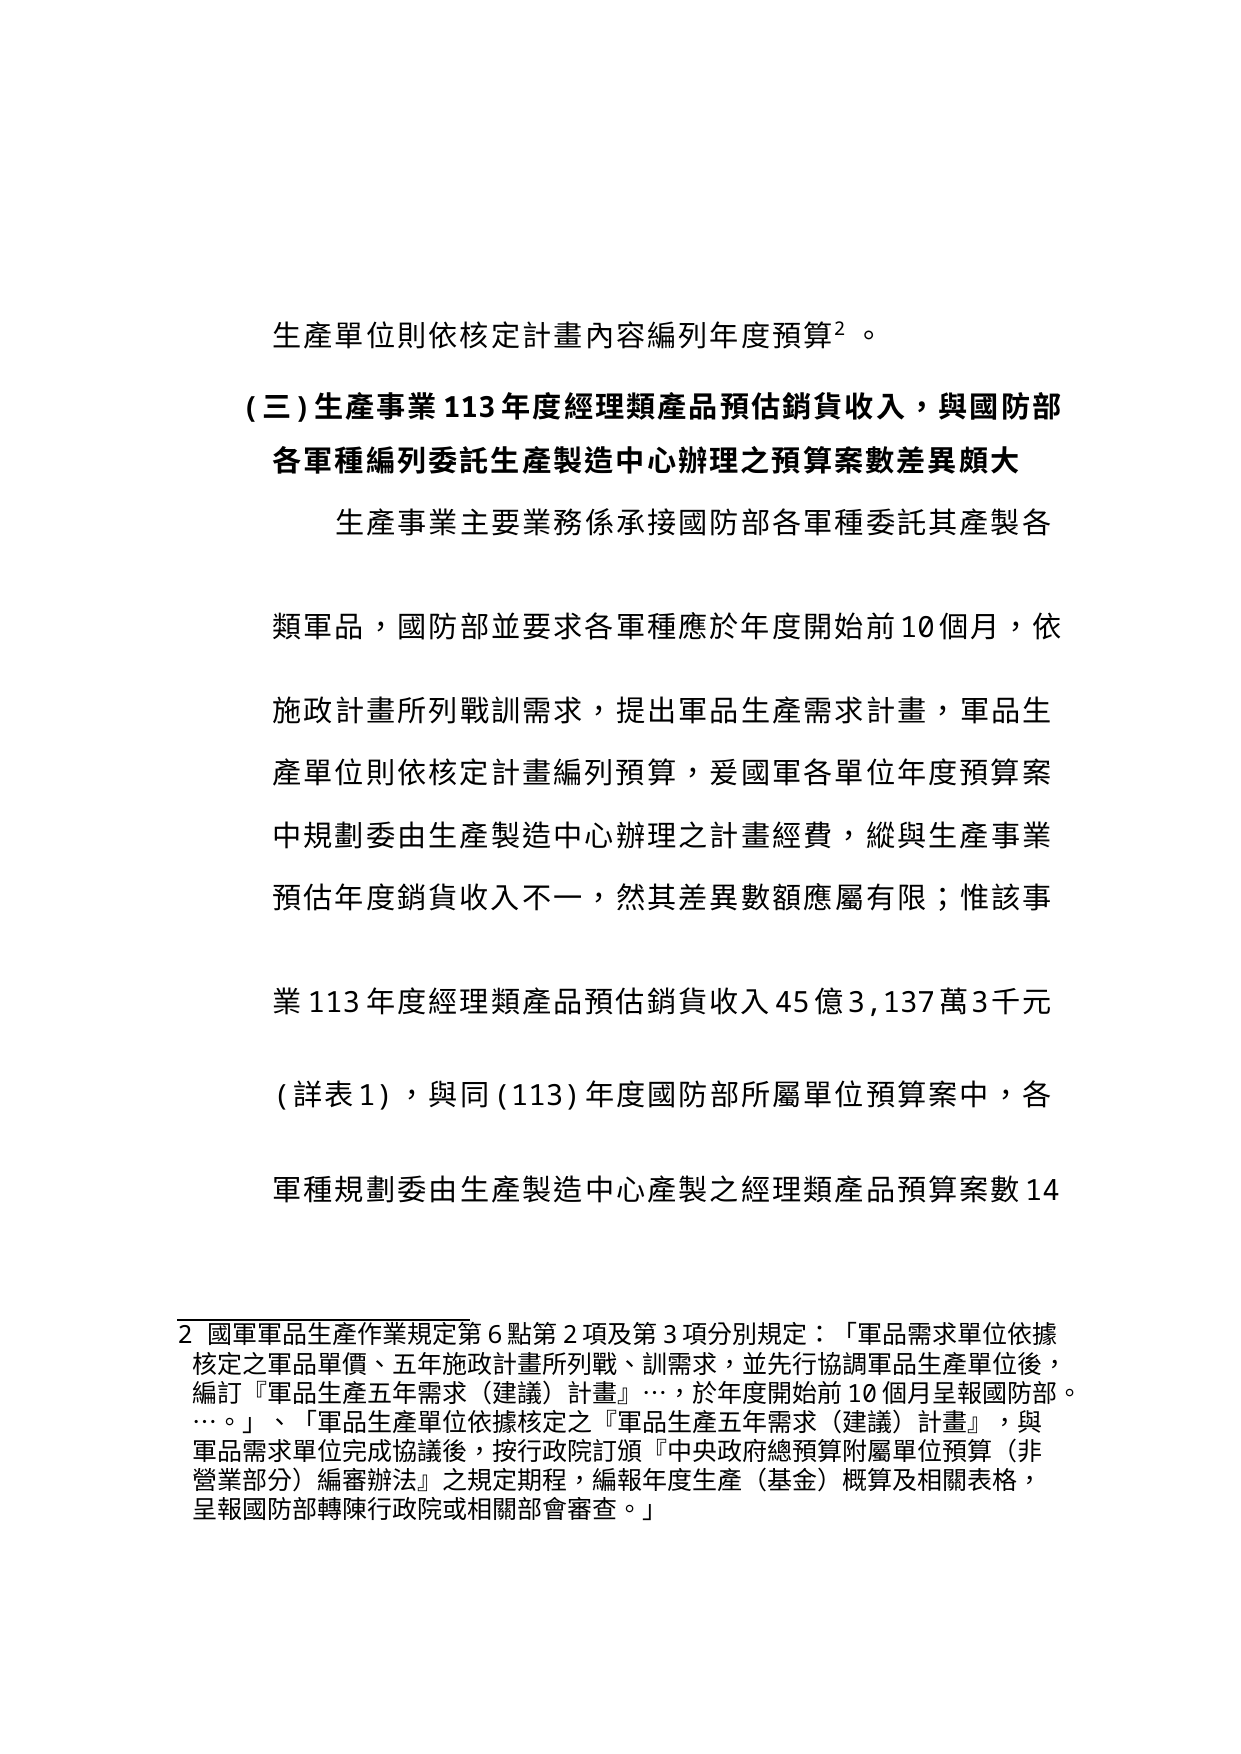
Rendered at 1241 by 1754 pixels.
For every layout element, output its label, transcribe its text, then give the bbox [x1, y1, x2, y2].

text 生產事業主要業務係承接國防部各軍種委託其產製各類軍品，國防部並要求各軍種應於年度開始前10個月，依施政計畫所列戰訓需求，提出軍品生產需求計畫，軍品生產單位則依核定計畫編列預算，爰國軍各單位年度預算案中規劃委由生產製造中心辦理之計畫經費，縱與生產事業預估年度銷貨收入不一，然其差異數額應屬有限；惟該事業113年度經理類產品預估銷貨收入45億3,137萬3千元(詳表1)，與同(113)年度國防部所屬單位預算案中，各軍種規劃委由生產製造中心產製之經理類產品預算案數14 [266, 479, 1063, 1229]
text (三)生產事業113年度經理類產品預估銷貨收入，與國防部各軍種編列委託生產製造中心辦理之預算案數差異頗大 [236, 354, 1063, 479]
text 國軍軍品生產作業規定第6點第2項及第3項分別規定：「軍品需求單位依據核定之軍品單價、五年施政計畫所列戰、訓需求，並先行協調軍品生產單位後，編訂『軍品生產五年需求（建議）計畫』…，於年度開始前10個月呈報國防部。…。」、「軍品生產單位依據核定之『軍品生產五年需求（建議）計畫』，與軍品需求單位完成協議後，按行政院訂頒『中央政府總預算附屬單位預算（非營業部分）編審辦法』之規定期程，編報年度生產（基金）概算及相關表格，呈報國防部轉陳行政院或相關部會審查。」 [177, 1321, 1063, 1525]
text 為使國軍各項軍品之生產能結合施政計畫，滿足三軍需要，並充分有效運用各生產工廠能量，以達均衡計畫生產之目的，國防部於96年訂頒「國軍軍品生產作業規定」，其第6點規定略以，各軍品需求單位應依據核定之軍品單價、五年施政計畫所列戰、訓需求，並先行協調軍品生產單位後，以滾動修正方式編訂「軍品生產五年需求（建議）計畫」，於年度開始前10個月呈報國防部核定，軍品生產單位則依核定計畫內容編列年度預算。 [266, 229, 1063, 354]
